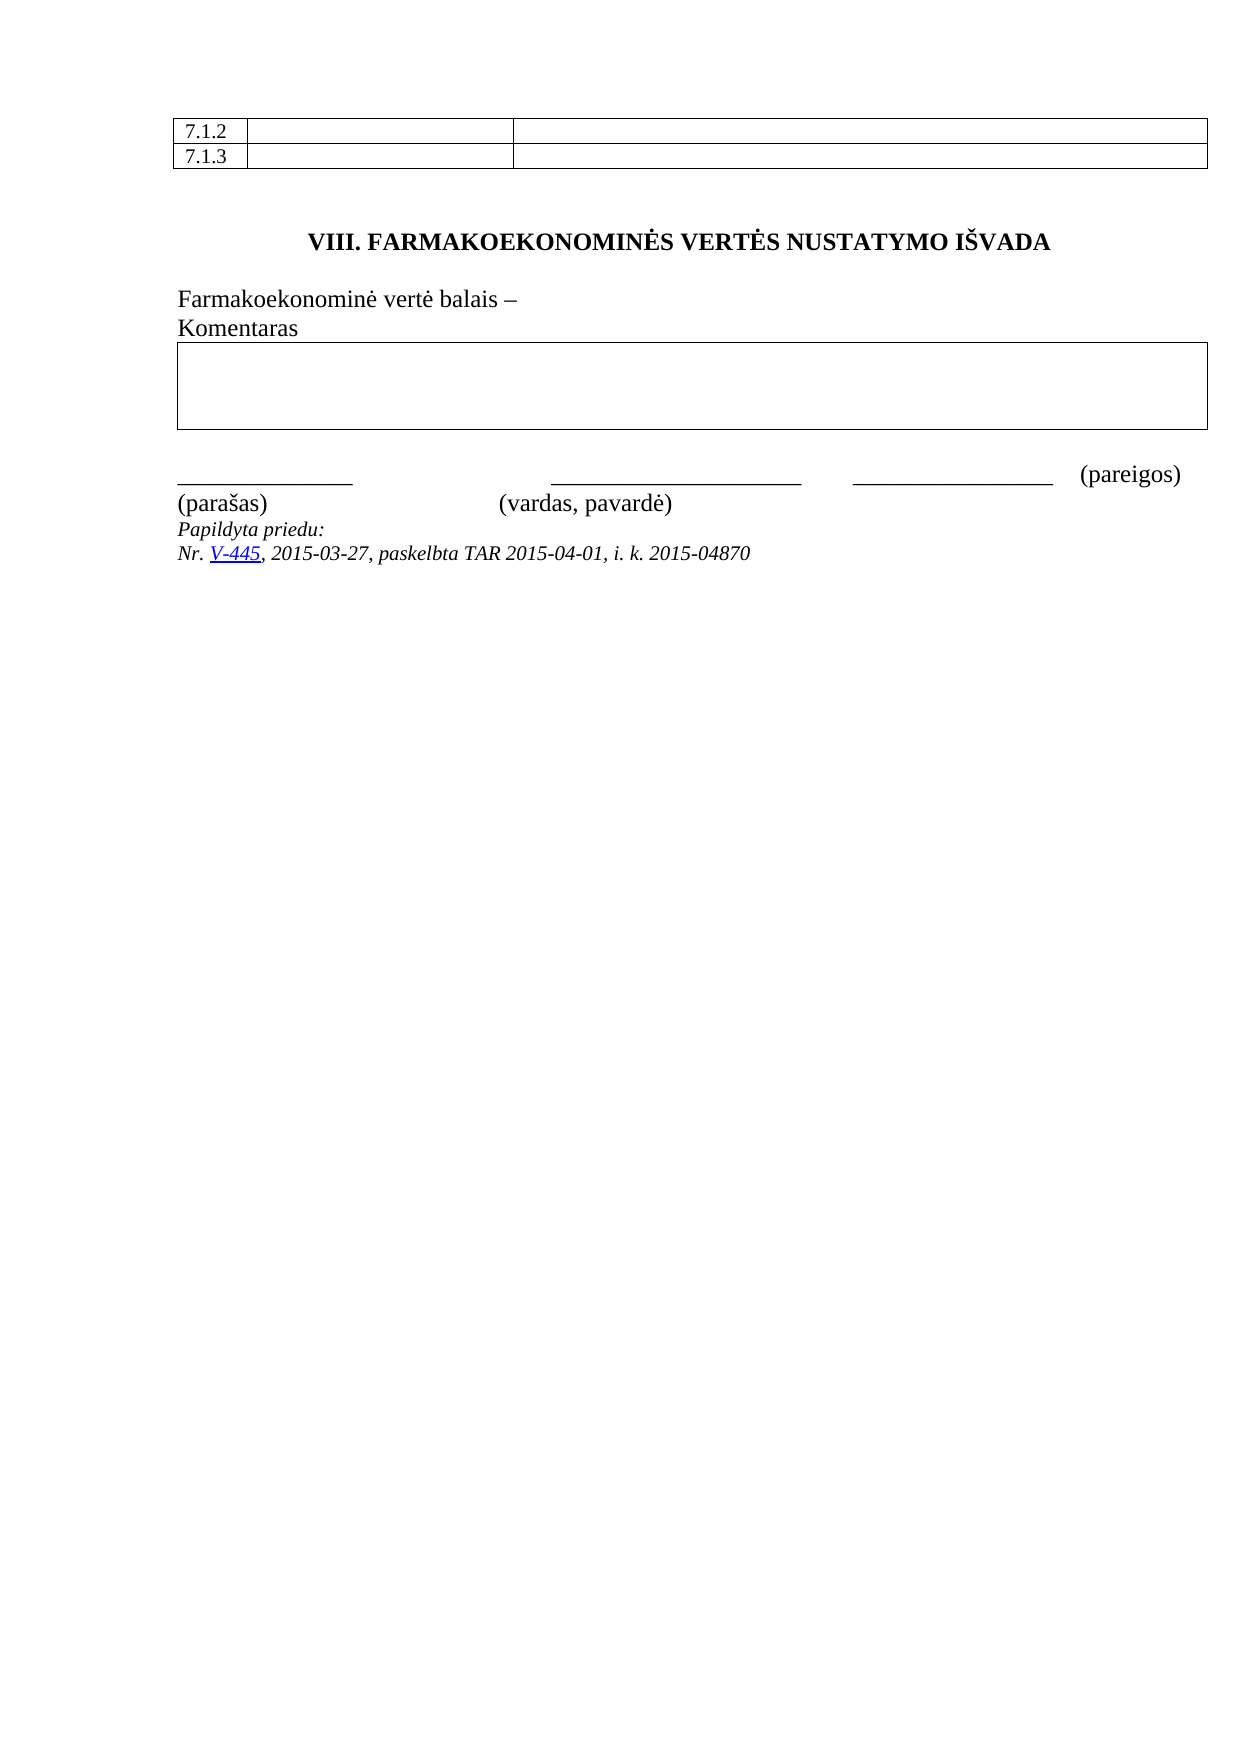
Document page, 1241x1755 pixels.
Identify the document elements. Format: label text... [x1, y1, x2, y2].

text Farmakoekonominė vertė balais – [177, 284, 1181, 313]
text Nr. V-445, 2015-03-27, paskelbta TAR 2015-04-01, i. k. 2015-04870 [177, 541, 1181, 564]
table_header [178, 343, 1207, 429]
table_cell [248, 119, 513, 143]
table_cell [514, 119, 1207, 143]
table_cell 7.1.2 [174, 119, 247, 143]
text VIII. FARMAKOEKONOMINĖS VERTĖS NUSTATYMO IŠVADA [177, 227, 1181, 256]
text Komentaras [177, 313, 1181, 342]
text Papildyta priedu: [177, 516, 1181, 541]
table_cell 7.1.3 [174, 144, 247, 168]
text ______________ ____________________ ________________ (pareigos) (parašas) (vardas, pavardė) [177, 459, 1181, 516]
table_cell [248, 144, 513, 168]
table_cell [514, 144, 1207, 168]
